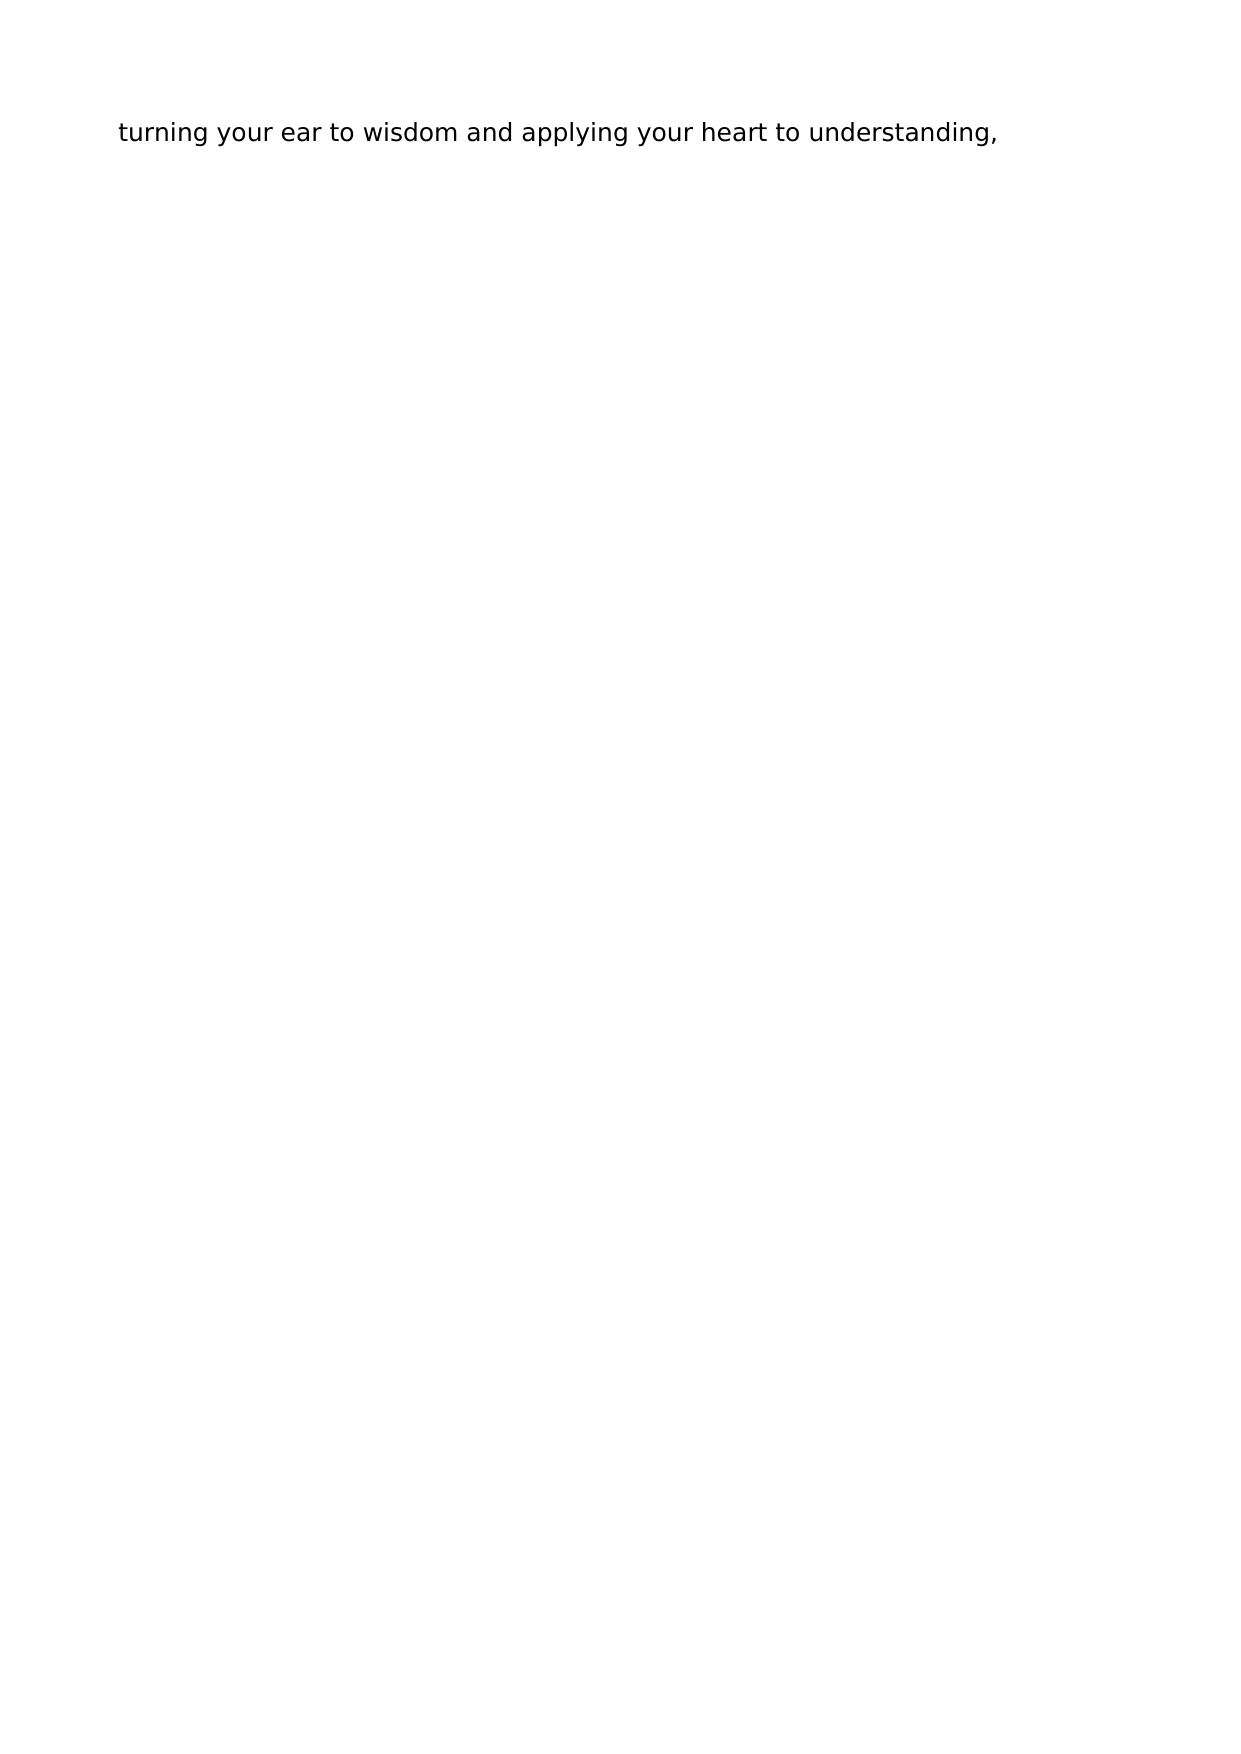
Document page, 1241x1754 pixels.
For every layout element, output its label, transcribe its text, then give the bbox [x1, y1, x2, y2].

text turning your ear to wisdom and applying your heart to understanding, [118, 118, 1122, 147]
